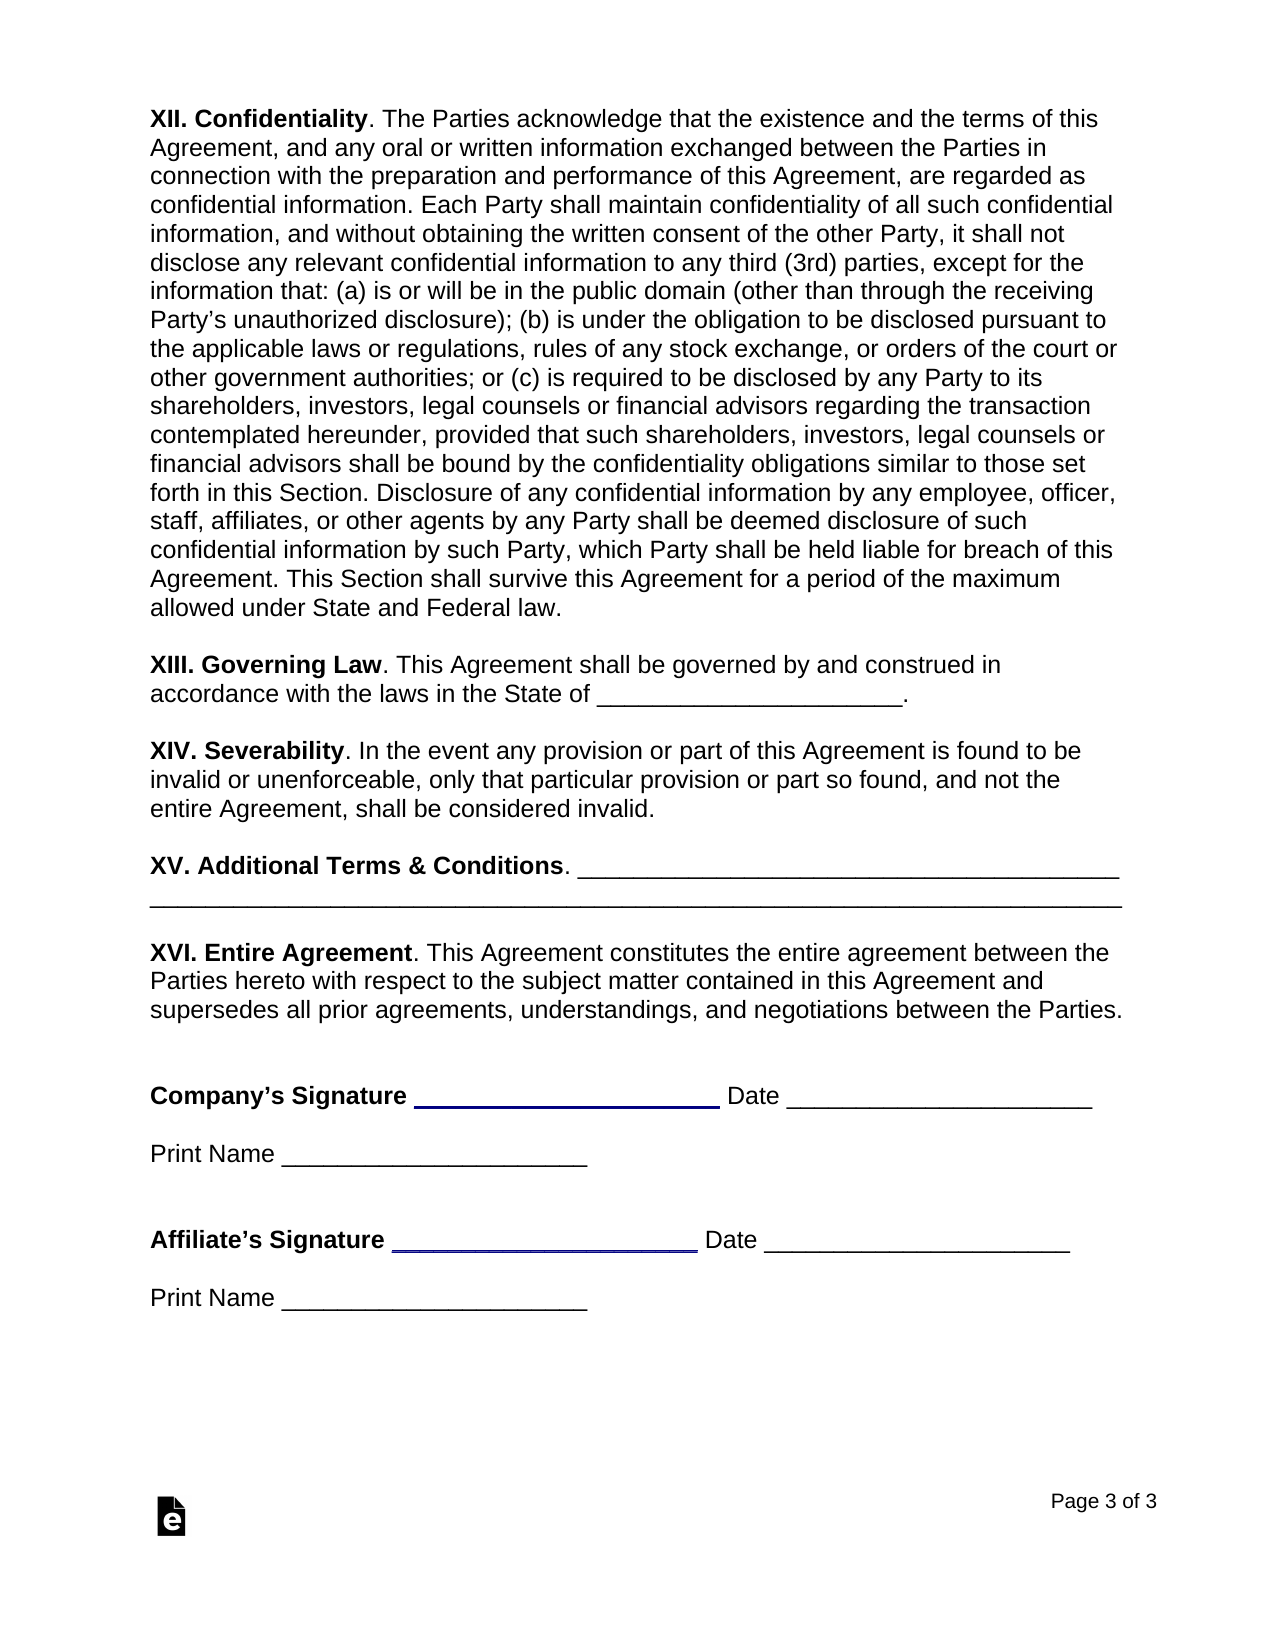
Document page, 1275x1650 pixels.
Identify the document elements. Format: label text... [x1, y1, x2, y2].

text XII. Confidentiality. The Parties acknowledge that the existence and the terms of this Agreement, and any oral or written information exchanged between the Parties in connection with the preparation and performance of this Agreement, are regarded as confidential information. Each Party shall maintain confidentiality of all such confidential information, and without obtaining the written consent of the other Party, it shall not disclose any relevant confidential information to any third (3rd) parties, except for the information that: (a) is or will be in the public domain (other than through the receiving Party’s unauthorized disclosure); (b) is under the obligation to be disclosed pursuant to the applicable laws or regulations, rules of any stock exchange, or orders of the court or other government authorities; or (c) is required to be disclosed by any Party to its shareholders, investors, legal counsels or financial advisors regarding the transaction contemplated hereunder, provided that such shareholders, investors, legal counsels or financial advisors shall be bound by the confidentiality obligations similar to those set forth in this Section. Disclosure of any confidential information by any employee, officer, staff, affiliates, or other agents by any Party shall be deemed disclosure of such confidential information by such Party, which Party shall be held liable for breach of this Agreement. This Section shall survive this Agreement for a period of the maximum allowed under State and Federal law. [150, 104, 1125, 621]
text XIV. Severability. In the event any provision or part of this Agreement is found to be invalid or unenforceable, only that particular provision or part so found, and not the entire Agreement, shall be considered invalid. [150, 736, 1125, 822]
text ______________________________________________________________________ [150, 880, 1125, 909]
text Print Name ______________________ [150, 1282, 1125, 1311]
text XIII. Governing Law. This Agreement shall be governed by and construed in accordance with the laws in the State of ______________________. [150, 650, 1125, 707]
text XVI. Entire Agreement. This Agreement constitutes the entire agreement between the Parties hereto with respect to the subject matter contained in this Agreement and supersedes all prior agreements, understandings, and negotiations between the Parties. [150, 937, 1125, 1024]
text XV. Additional Terms & Conditions. _______________________________________ [150, 851, 1125, 880]
text Print Name ______________________ [150, 1139, 1125, 1167]
text Affiliate’s Signature ______________________ Date ______________________ [150, 1225, 1125, 1254]
text Company’s Signature ______________________ Date ______________________ [150, 1081, 1125, 1110]
